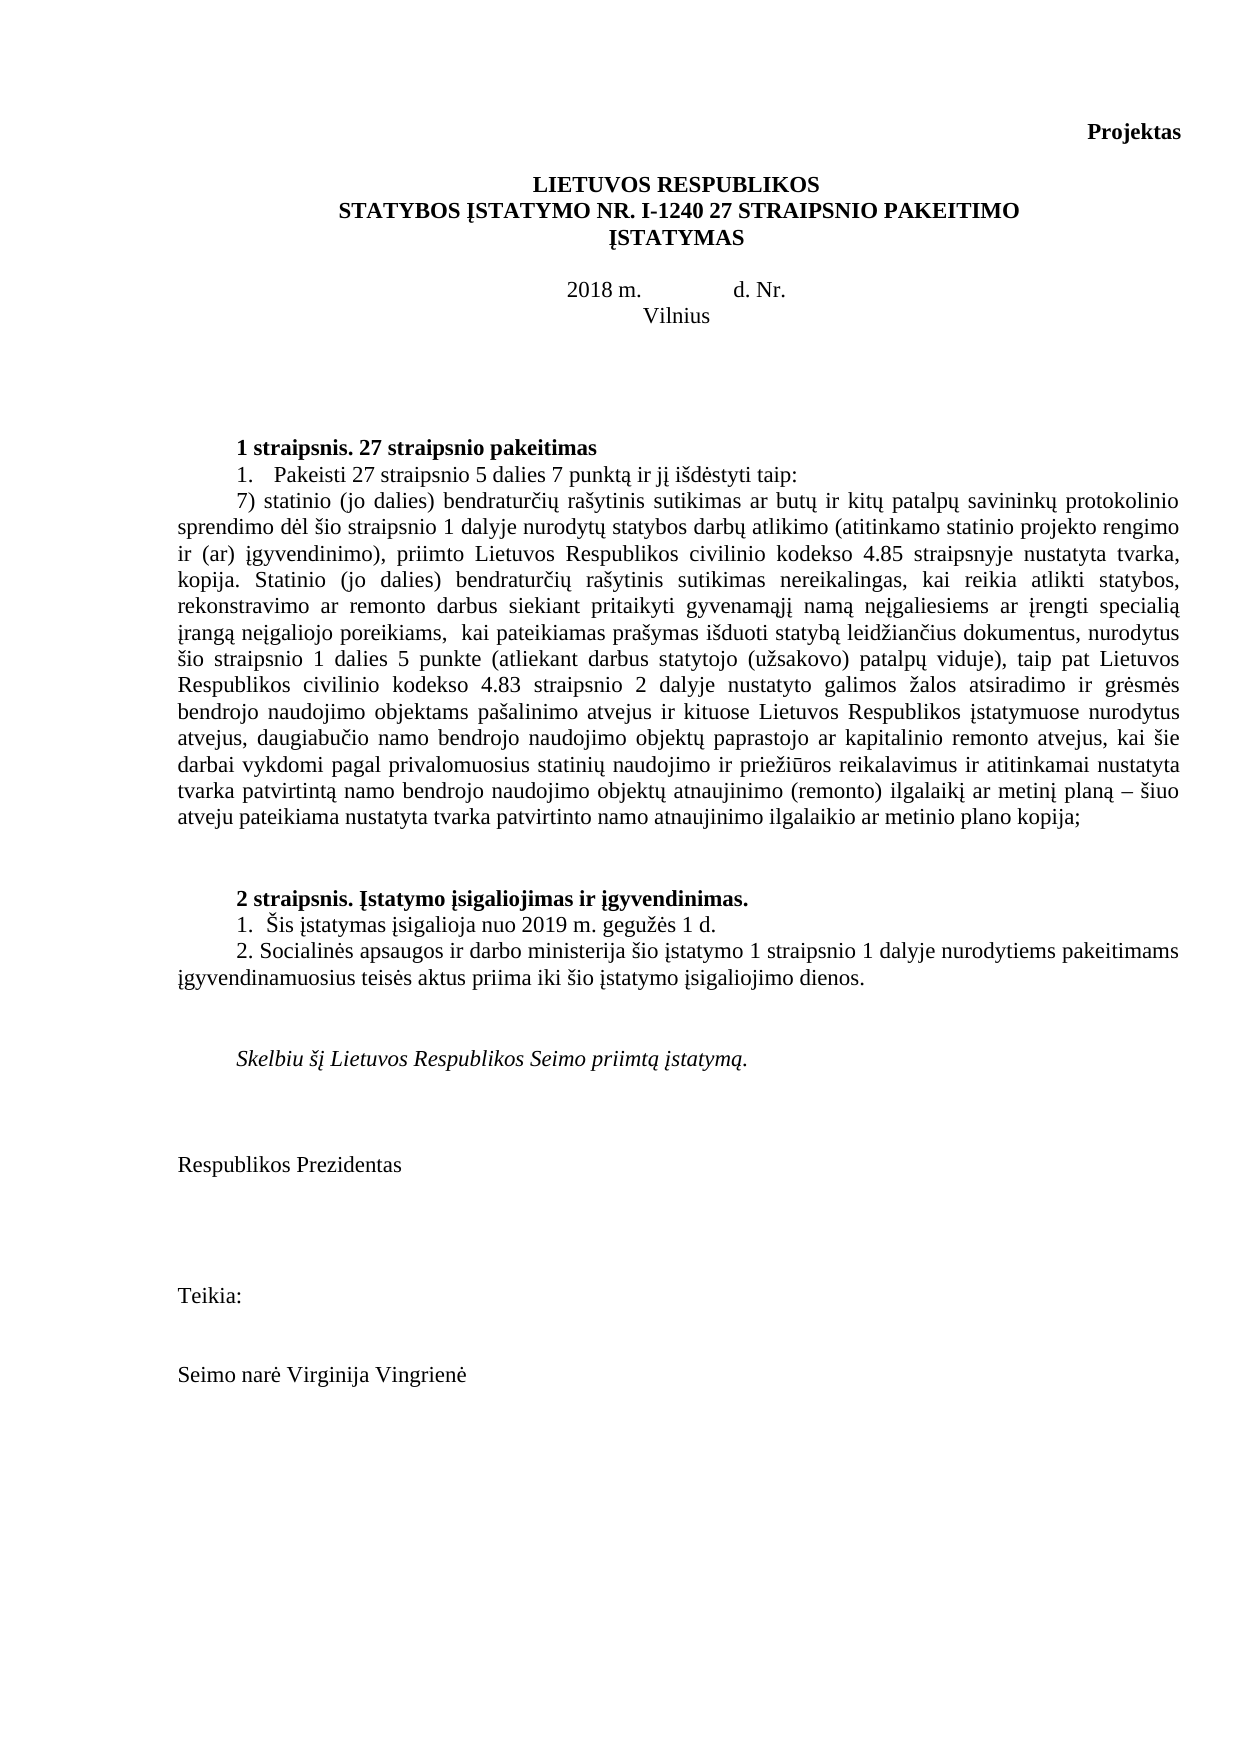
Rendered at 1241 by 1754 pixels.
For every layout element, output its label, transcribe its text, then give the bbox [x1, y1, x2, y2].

text 7) statinio (jo dalies) bendraturčių rašytinis sutikimas ar butų ir kitų patalpų savininkų protokolinio sprendimo dėl šio straipsnio 1 dalyje nurodytų statybos darbų atlikimo (atitinkamo statinio projekto rengimo ir (ar) įgyvendinimo), priimto Lietuvos Respublikos civilinio kodekso 4.85 straipsnyje nustatyta tvarka, kopija. Statinio (jo dalies) bendraturčių rašytinis sutikimas nereikalingas, kai reikia atlikti statybos, rekonstravimo ar remonto darbus siekiant pritaikyti gyvenamąjį namą neįgaliesiems ar įrengti specialią įrangą neįgaliojo poreikiams, kai pateikiamas prašymas išduoti statybą leidžiančius dokumentus, nurodytus šio straipsnio 1 dalies 5 punkte (atliekant darbus statytojo (užsakovo) patalpų viduje), taip pat Lietuvos Respublikos civilinio kodekso 4.83 straipsnio 2 dalyje nustatyto galimos žalos atsiradimo ir grėsmės bendrojo naudojimo objektams pašalinimo atvejus ir kituose Lietuvos Respublikos įstatymuose nurodytus atvejus, daugiabučio namo bendrojo naudojimo objektų paprastojo ar kapitalinio remonto atvejus, kai šie darbai vykdomi pagal privalomuosius statinių naudojimo ir priežiūros reikalavimus ir atitinkamai nustatyta tvarka patvirtintą namo bendrojo naudojimo objektų atnaujinimo (remonto) ilgalaikį ar metinį planą – šiuo atveju pateikiama nustatyta tvarka patvirtinto namo atnaujinimo ilgalaikio ar metinio plano kopija; [177, 487, 1181, 830]
text 1. Pakeisti 27 straipsnio 5 dalies 7 punktą ir jį išdėstyti taip: [236, 461, 1181, 487]
text STATYBOS ĮSTATYMO NR. I-1240 27 STRAIPSNIO PAKEITIMO [177, 197, 1181, 223]
text 2018 m. d. Nr. [177, 276, 1181, 303]
text Skelbiu šį Lietuvos Respublikos Seimo priimtą įstatymą. [177, 1045, 1181, 1072]
text 1. Šis įstatymas įsigalioja nuo 2019 m. gegužės 1 d. [236, 911, 1181, 937]
text 2 straipsnis. Įstatymo įsigaliojimas ir įgyvendinimas. [177, 885, 1181, 911]
text Vilnius [177, 303, 1181, 329]
text ĮSTATYMAS [177, 223, 1181, 250]
text Seimo narė Virginija Vingrienė [177, 1362, 1181, 1388]
text Teikia: [177, 1282, 1181, 1309]
text LIETUVOS RESPUBLIKOS [177, 171, 1181, 197]
text 2. Socialinės apsaugos ir darbo ministerija šio įstatymo 1 straipsnio 1 dalyje nurodytiems pakeitimams įgyvendinamuosius teisės aktus priima iki šio įstatymo įsigaliojimo dienos. [177, 937, 1181, 990]
text Projektas [177, 118, 1181, 144]
text Respublikos Prezidentas [177, 1151, 1181, 1177]
text 1 straipsnis. 27 straipsnio pakeitimas [177, 434, 1181, 461]
